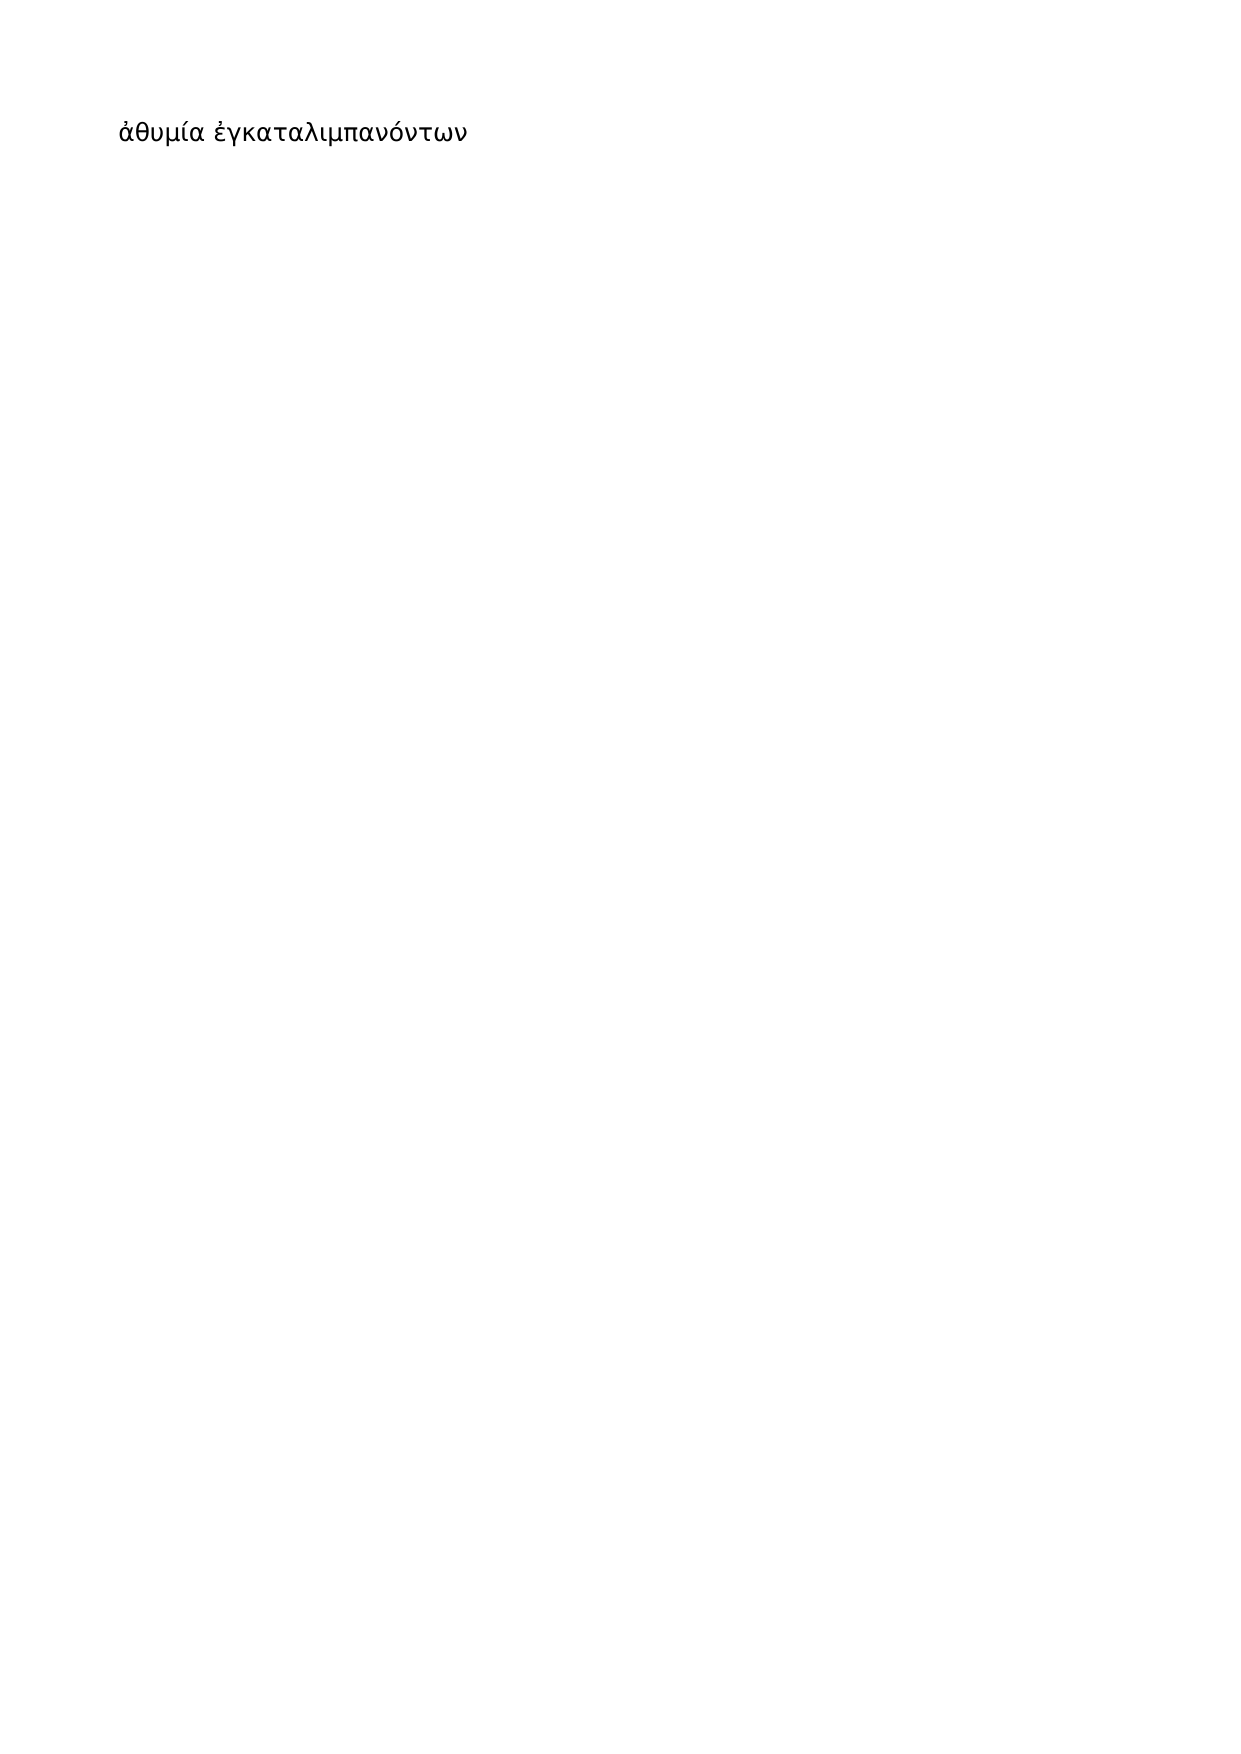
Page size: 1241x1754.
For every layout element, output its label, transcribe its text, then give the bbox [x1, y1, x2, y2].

text ἀθυμία ἐγκαταλιμπανόντων [118, 118, 1122, 147]
